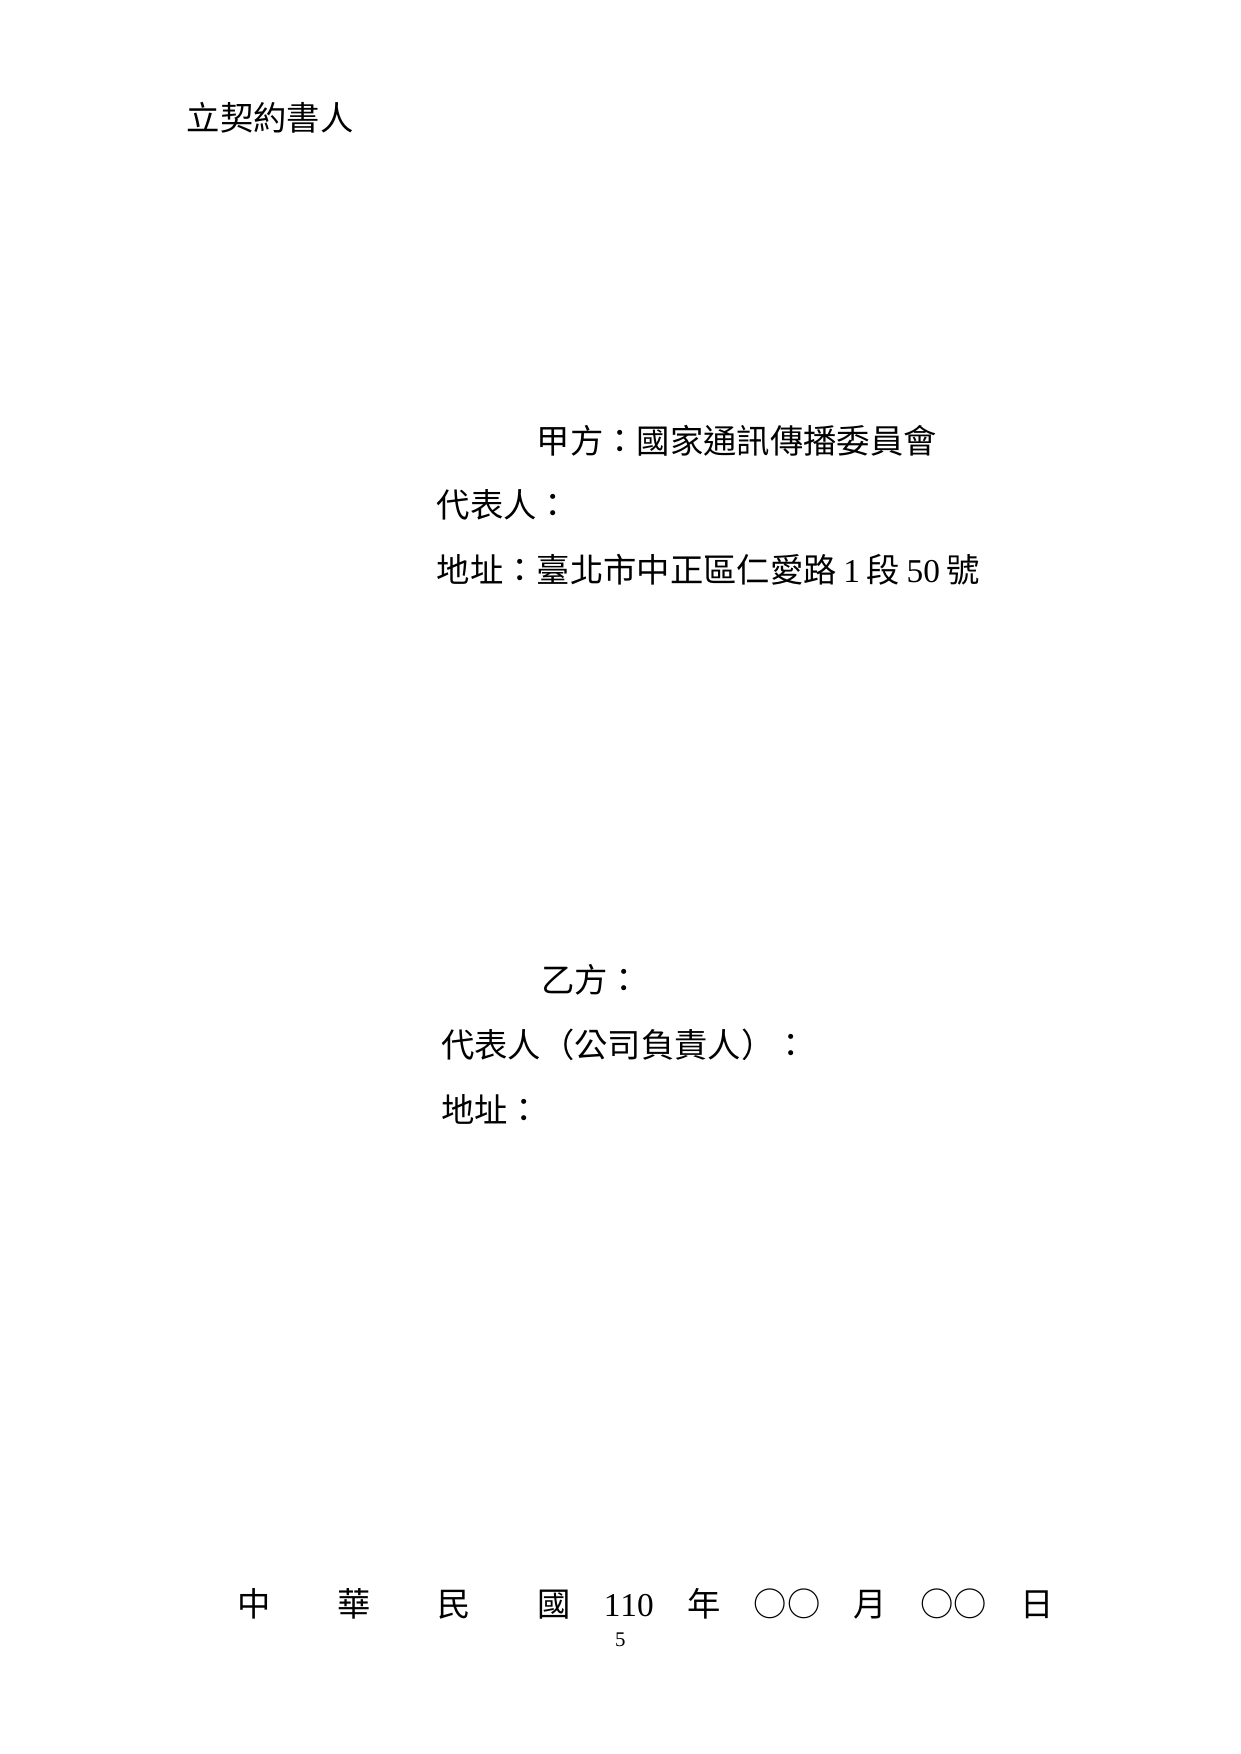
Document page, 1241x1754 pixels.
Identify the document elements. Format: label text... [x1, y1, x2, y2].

text 中 華 民 國 110 年 ○○ 月 ○○ 日 [132, 1578, 1108, 1626]
text 甲方：國家通訊傳播委員會 [282, 417, 1108, 462]
text 地址： [287, 1085, 1108, 1131]
text 地址：臺北市中正區仁愛路1段50號 [282, 546, 1108, 592]
text 乙方： [287, 956, 1108, 1002]
text 代表人： [282, 481, 1108, 527]
text 代表人（公司負責人）： [287, 1021, 1108, 1067]
text 立契約書人 [186, 94, 1108, 139]
